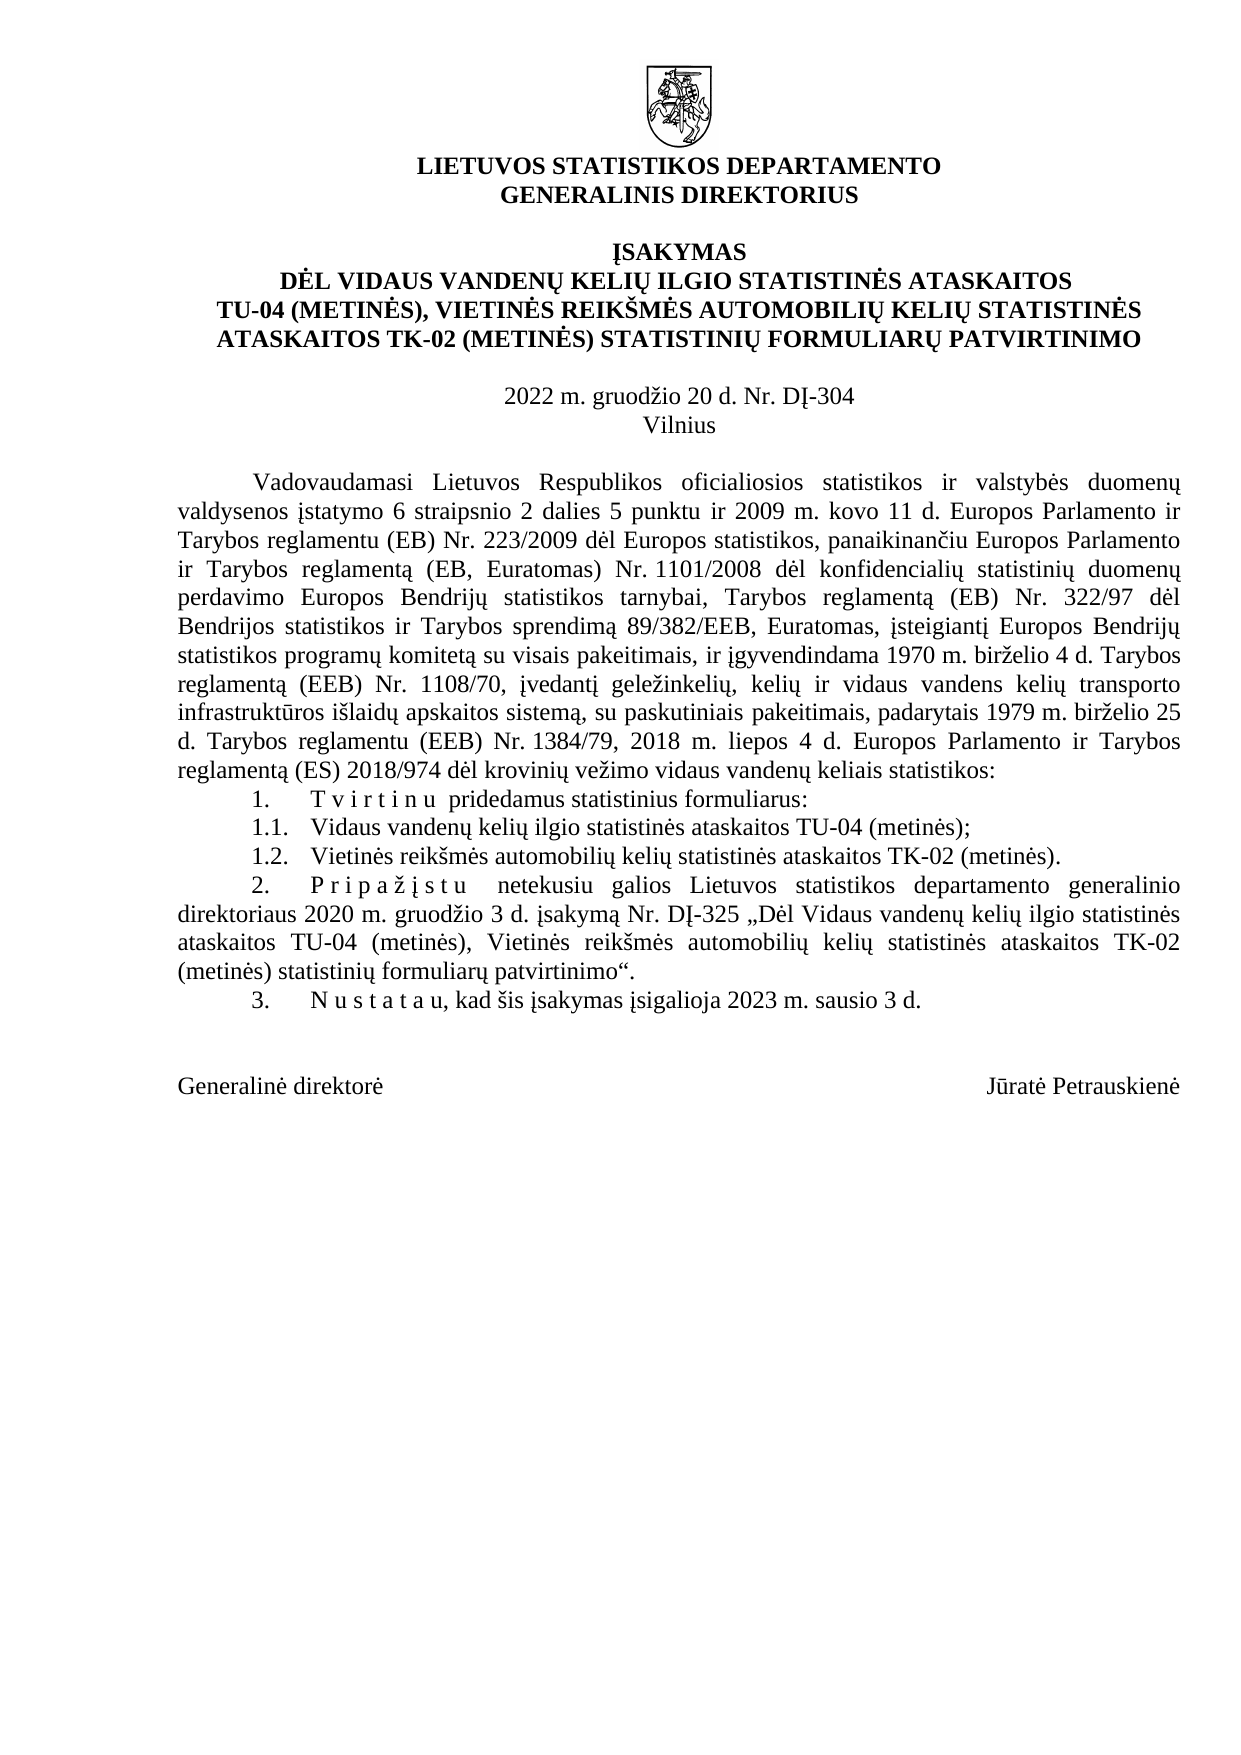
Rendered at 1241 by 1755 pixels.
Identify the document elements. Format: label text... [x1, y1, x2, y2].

text Generalinė direktorė Jūratė Petrauskienė [177, 1071, 1181, 1100]
text LIETUVOS STATISTIKOS DEPARTAMENTO [177, 151, 1181, 180]
text 2022 m. gruodžio 20 d. Nr. DĮ-304 [177, 381, 1181, 410]
text GENERALINIS DIREKTORIUS [177, 180, 1181, 209]
text 1.1. Vidaus vandenų kelių ilgio statistinės ataskaitos TU-04 (metinės); [177, 812, 1181, 841]
text Vilnius [177, 410, 1181, 439]
text ĮSAKYMAS [177, 237, 1181, 266]
text 2. Pripažįstu netekusiu galios Lietuvos statistikos departamento generalinio direktoriaus 2020 m. gruodžio 3 d. įsakymą Nr. DĮ-325 „Dėl Vidaus vandenų kelių ilgio statistinės ataskaitos TU-04 (metinės), Vietinės reikšmės automobilių kelių statistinės ataskaitos TK-02 (metinės) statistinių formuliarų patvirtinimo“. [177, 870, 1181, 985]
text 1. Tvirtinu pridedamus statistinius formuliarus: [177, 784, 1181, 812]
text Vadovaudamasi Lietuvos Respublikos oficialiosios statistikos ir valstybės duomenų valdysenos įstatymo 6 straipsnio 2 dalies 5 punktu ir 2009 m. kovo 11 d. Europos Parlamento ir Tarybos reglamentu (EB) Nr. 223/2009 dėl Europos statistikos, panaikinančiu Europos Parlamento ir Tarybos reglamentą (EB, Euratomas) Nr. 1101/2008 dėl konfidencialių statistinių duomenų perdavimo Europos Bendrijų statistikos tarnybai, Tarybos reglamentą (EB) Nr. 322/97 dėl Bendrijos statistikos ir Tarybos sprendimą 89/382/EEB, Euratomas, įsteigiantį Europos Bendrijų statistikos programų komitetą su visais pakeitimais, ir įgyvendindama 1970 m. birželio 4 d. Tarybos reglamentą (EEB) Nr. 1108/70, įvedantį geležinkelių, kelių ir vidaus vandens kelių transporto infrastruktūros išlaidų apskaitos sistemą, su paskutiniais pakeitimais, padarytais 1979 m. birželio 25 d. Tarybos reglamentu (EEB) Nr. 1384/79, 2018 m. liepos 4 d. Europos Parlamento ir Tarybos reglamentą (ES) 2018/974 dėl krovinių vežimo vidaus vandenų keliais statistikos: [177, 467, 1181, 784]
text 1.2. Vietinės reikšmės automobilių kelių statistinės ataskaitos TK-02 (metinės). [177, 841, 1181, 870]
text DĖL VIDAUS VANDENŲ KELIŲ ILGIO STATISTINĖS ATASKAITOS TU-04 (METINĖS), VIETINĖS REIKŠMĖS AUTOMOBILIŲ KELIŲ STATISTINĖS ATASKAITOS TK-02 (METINĖS) STATISTINIŲ FORMULIARŲ PATVIRTINIMO [177, 266, 1181, 352]
text 3. Nustatau, kad šis įsakymas įsigalioja 2023 m. sausio 3 d. [177, 985, 1181, 1014]
